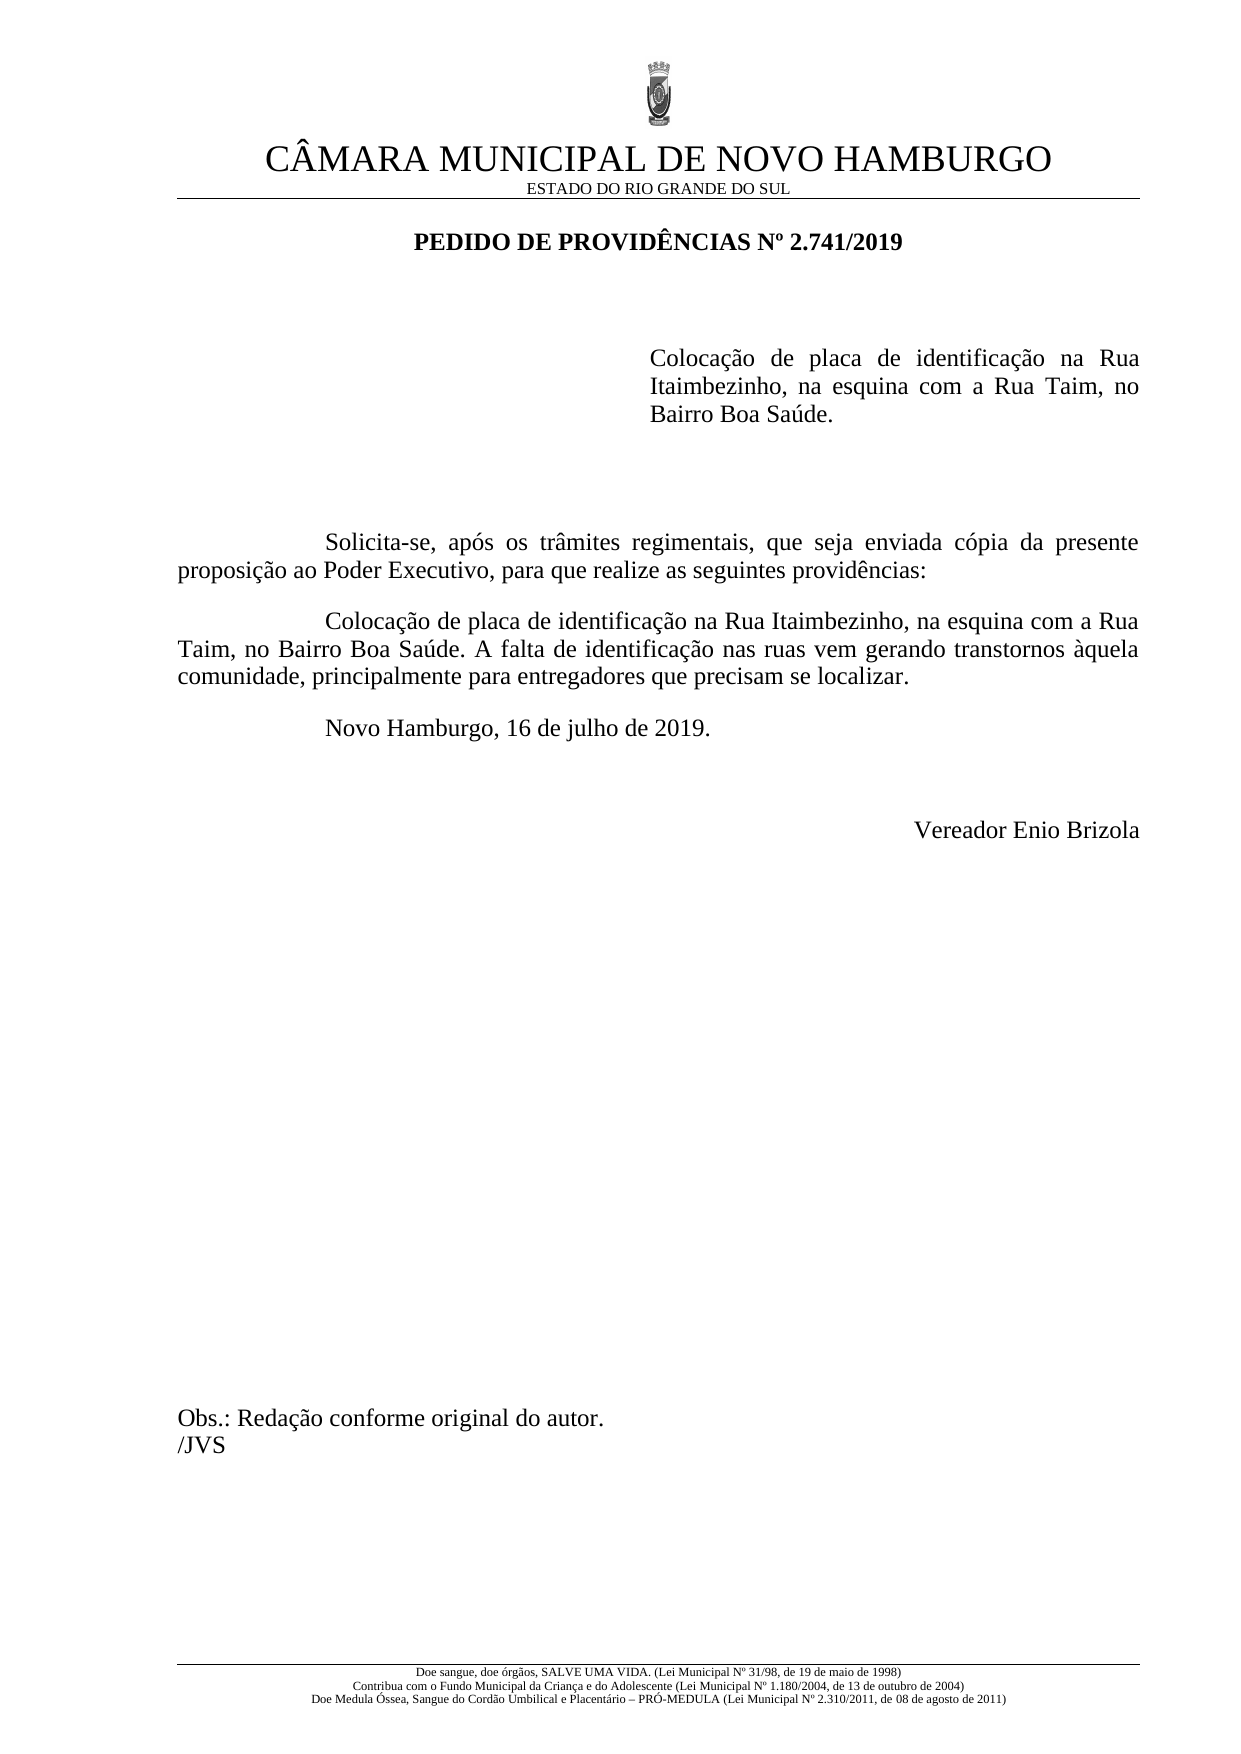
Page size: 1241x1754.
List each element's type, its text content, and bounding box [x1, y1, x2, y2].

text /JVS [177, 1431, 1140, 1459]
text Obs.: Redação conforme original do autor. [177, 1404, 1140, 1431]
text Solicita-se, após os trâmites regimentais, que seja enviada cópia da presente proposição ao Poder Executivo, para que realize as seguintes providências: [177, 528, 1140, 583]
text Colocação de placa de identificação na Rua Itaimbezinho, na esquina com a Rua Taim, no Bairro Boa Saúde. A falta de identificação nas ruas vem gerando transtornos àquela comunidade, principalmente para entregadores que precisam se localizar. [177, 607, 1140, 690]
text Novo Hamburgo, 16 de julho de 2019. [177, 714, 1140, 741]
text Vereador Enio Brizola [177, 816, 1140, 844]
text PEDIDO DE PROVIDÊNCIAS Nº 2.741/2019 [177, 228, 1140, 256]
text Colocação de placa de identificação na Rua Itaimbezinho, na esquina com a Rua Taim, no Bairro Boa Saúde. [649, 344, 1140, 428]
